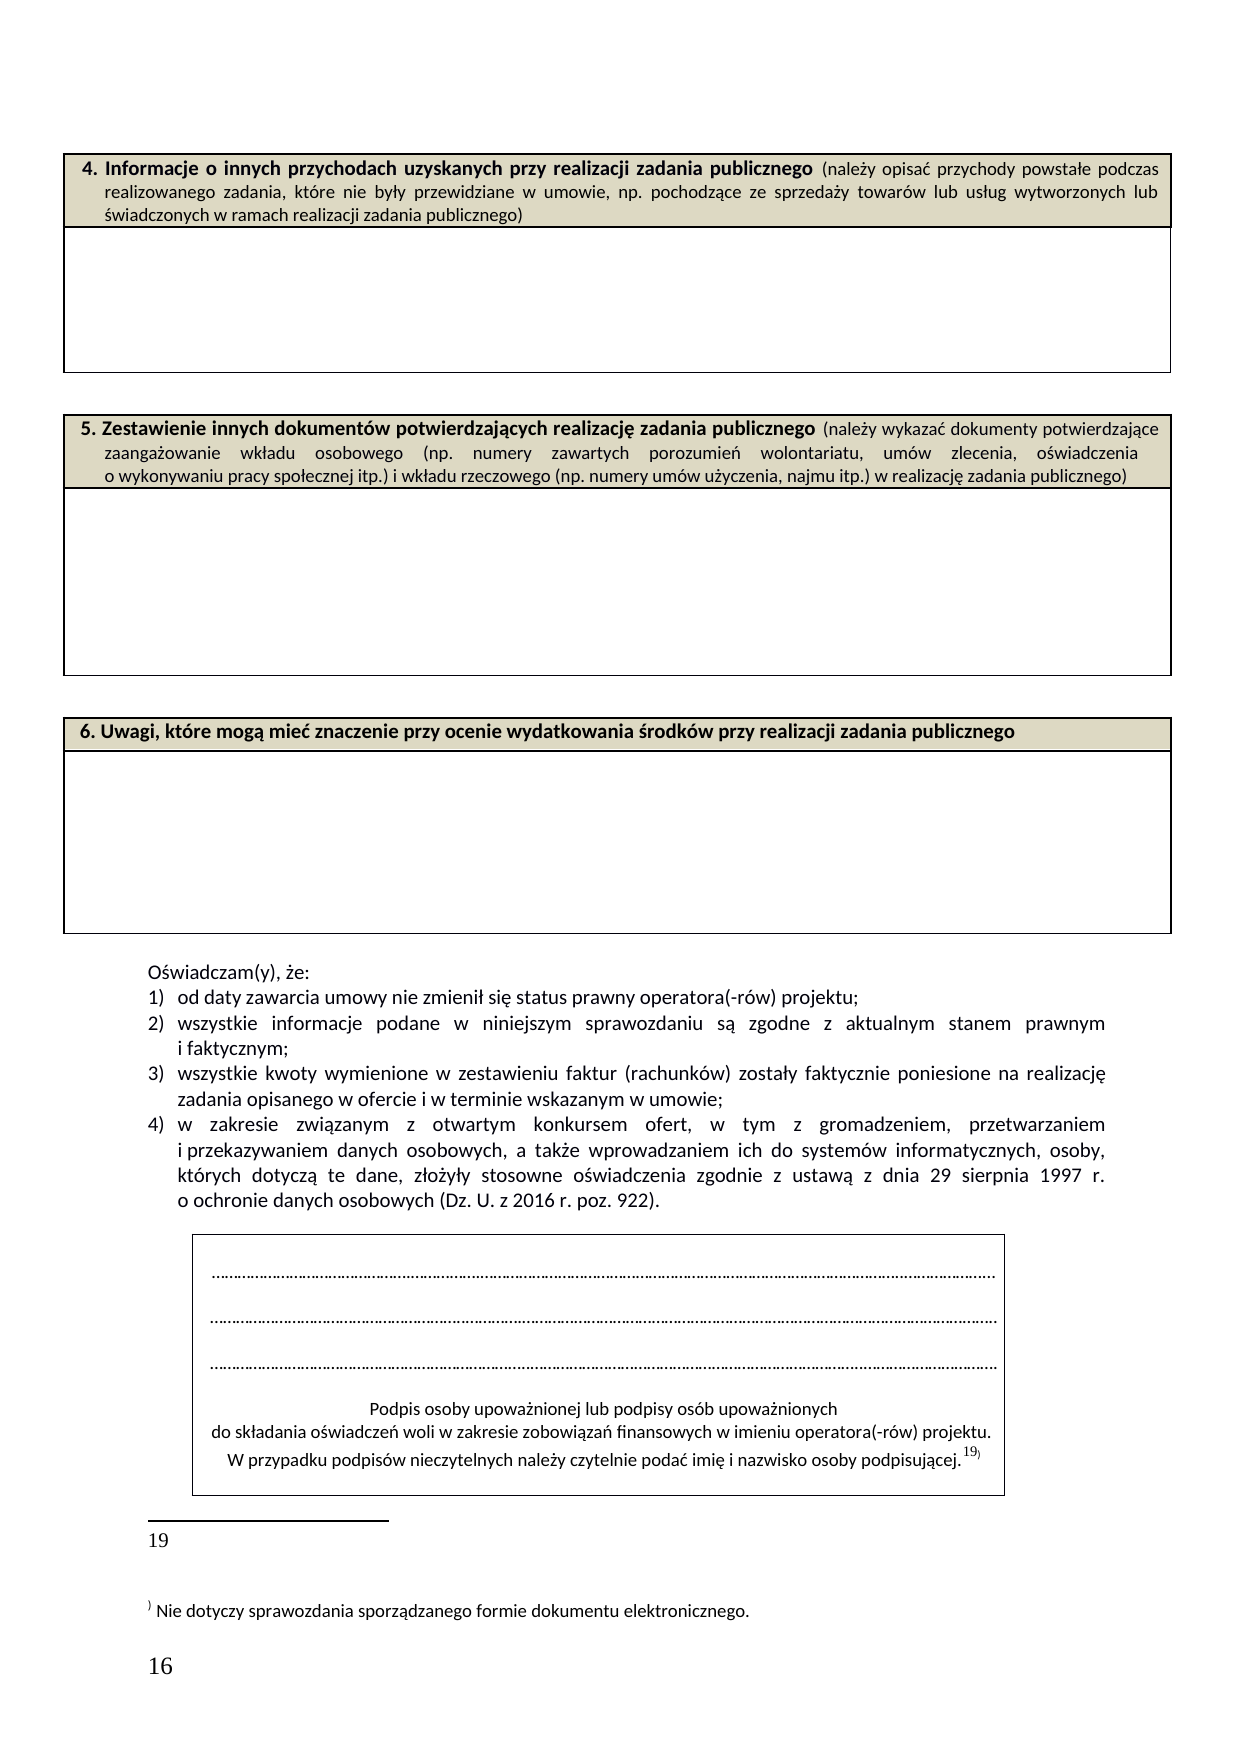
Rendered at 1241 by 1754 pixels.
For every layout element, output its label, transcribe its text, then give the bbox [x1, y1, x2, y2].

table_header 5. Zestawienie innych dokumentów potwierdzających realizację zadania publicznego (należy wykazać dokumenty potwierdzające zaangażowanie wkładu osobowego (np. numery zawartych porozumień wolontariatu, umów zlecenia, oświadczenia o wykonywaniu pracy społecznej itp.) i wkładu rzeczowego (np. numery umów użyczenia, najmu itp.) w realizację zadania publicznego) [65, 416, 1170, 487]
text 1) od daty zawarcia umowy nie zmienił się status prawny operatora(-rów) projektu; [148, 984, 1107, 1010]
text 4) w zakresie związanym z otwartym konkursem ofert, w tym z gromadzeniem, przetwarzaniem i przekazywaniem danych osobowych, a także wprowadzaniem ich do systemów informatycznych, osoby, których dotyczą te dane, złożyły stosowne oświadczenia zgodnie z ustawą z dnia 29 sierpnia 1997 r. o ochronie danych osobowych (Dz. U. z 2016 r. poz. 922). [148, 1111, 1107, 1213]
table_cell [65, 489, 1170, 675]
text Oświadczam(y), że: [148, 959, 1107, 984]
table_header 6. Uwagi, które mogą mieć znaczenie przy ocenie wydatkowania środków przy realizacji zadania publicznego [65, 719, 1170, 749]
table_cell [65, 752, 1170, 933]
text 3) wszystkie kwoty wymienione w zestawieniu faktur (rachunków) zostały faktycznie poniesione na realizację zadania opisanego w ofercie i w terminie wskazanym w umowie; [148, 1061, 1107, 1111]
table_cell [65, 228, 1170, 372]
table_header 4. Informacje o innych przychodach uzyskanych przy realizacji zadania publicznego (należy opisać przychody powstałe podczas realizowanego zadania, które nie były przewidziane w umowie, np. pochodzące ze sprzedaży towarów lub usług wytworzonych lub świadczonych w ramach realizacji zadania publicznego) [65, 155, 1170, 226]
table_header ……………………………………….…………….……………………………………………………………………………………..………………... …………………………………………………..………….……………………………………………………………………………………………….. ………………………………………………………………..…………………………………………………………………..…………………………. Podpis osoby upoważnionej lub podpisy osób upoważnionych do składania oświadczeń woli w zakresie zobowiązań finansowych w imieniu operatora(-rów) projektu. W przypadku podpisów nieczytelnych należy czytelnie podać imię i nazwisko osoby podpisującej.) Data ………………………………………………. [193, 1235, 1004, 1495]
text 2) wszystkie informacje podane w niniejszym sprawozdaniu są zgodne z aktualnym stanem prawnym i faktycznym; [148, 1010, 1107, 1061]
